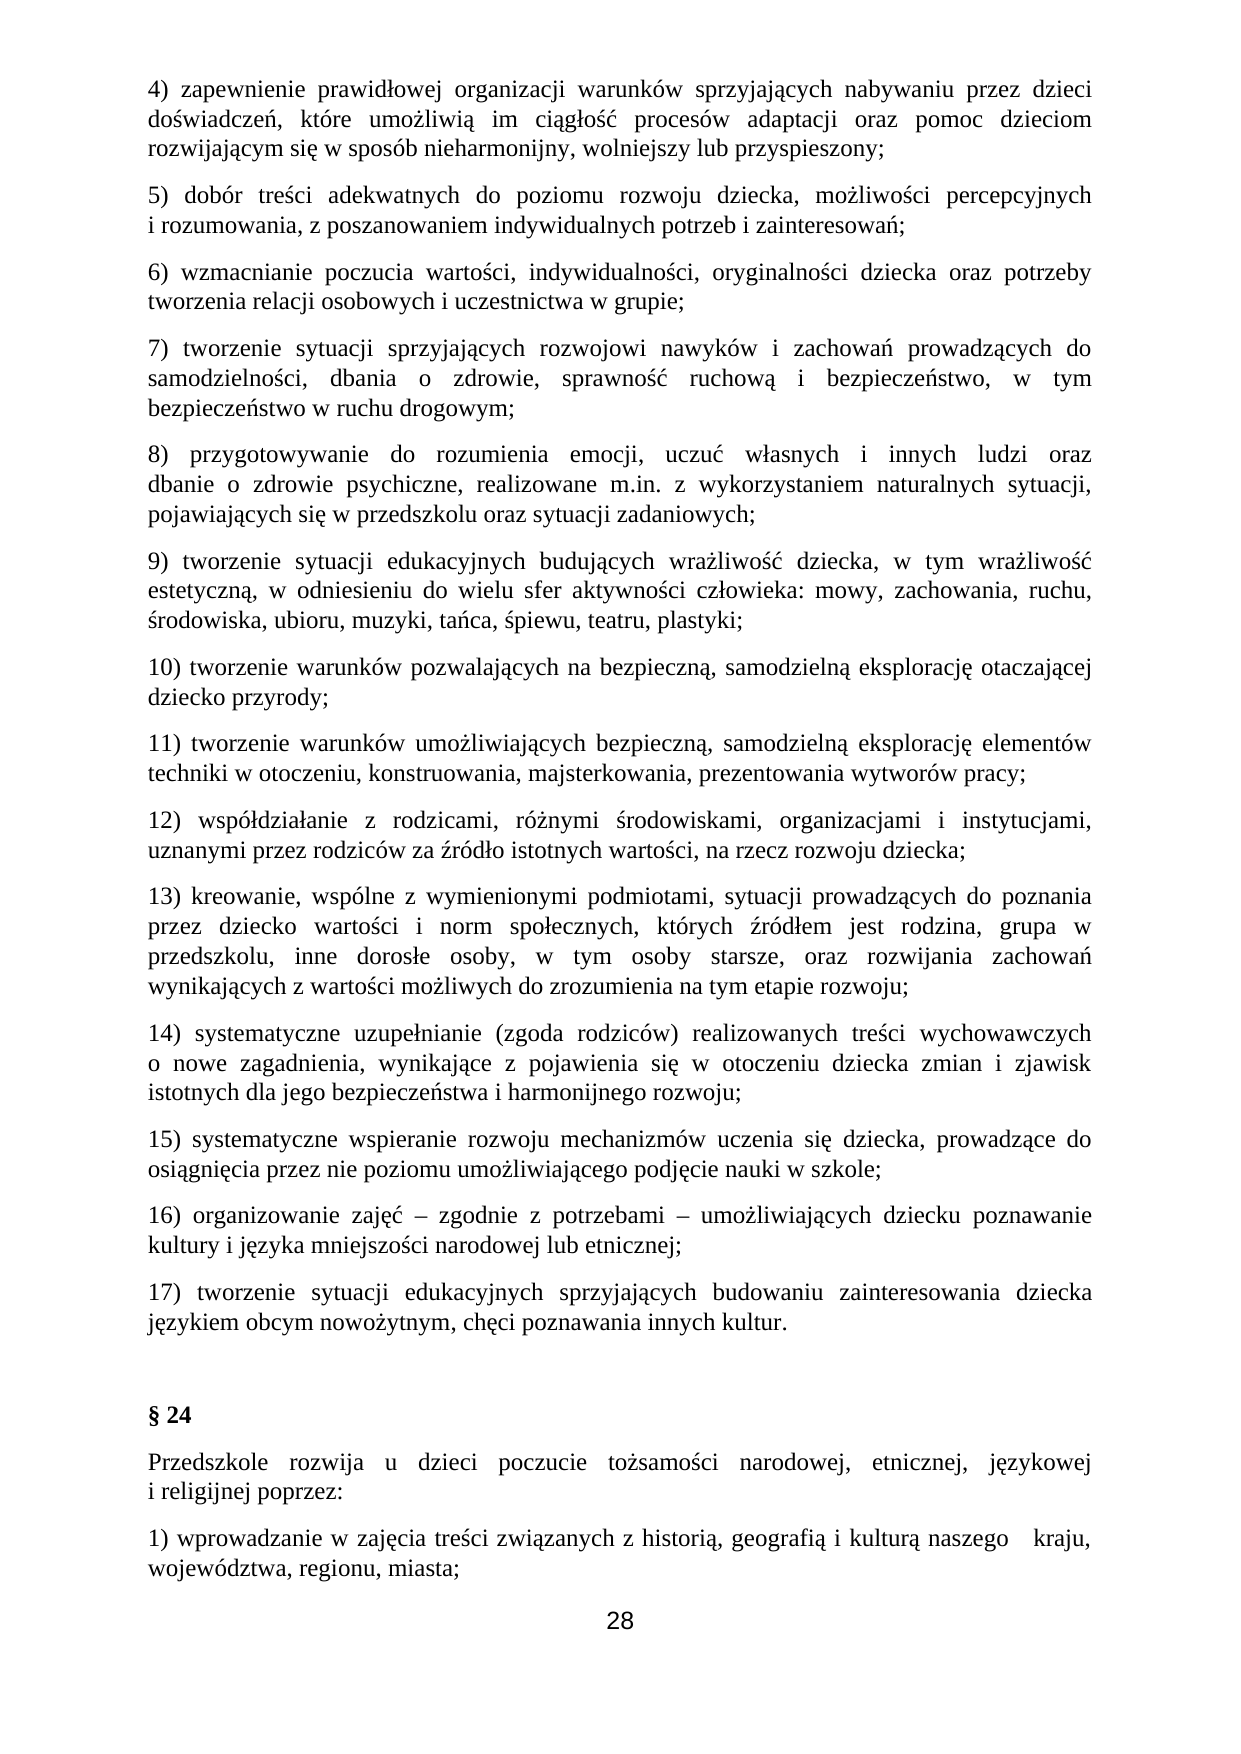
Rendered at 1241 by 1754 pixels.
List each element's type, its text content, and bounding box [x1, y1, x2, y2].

text 1) wprowadzanie w zajęcia treści związanych z historią, geografią i kulturą naszego kraju, województwa, regionu, miasta; [148, 1523, 1093, 1582]
text 5) dobór treści adekwatnych do poziomu rozwoju dziecka, możliwości percepcyjnych i rozumowania, z poszanowaniem indywidualnych potrzeb i zainteresowań; [148, 180, 1093, 239]
text § 24 [148, 1400, 1093, 1429]
text 4) zapewnienie prawidłowej organizacji warunków sprzyjających nabywaniu przez dzieci doświadczeń, które umożliwią im ciągłość procesów adaptacji oraz pomoc dzieciom rozwijającym się w sposób nieharmonijny, wolniejszy lub przyspieszony; [148, 74, 1093, 162]
text 17) tworzenie sytuacji edukacyjnych sprzyjających budowaniu zainteresowania dziecka językiem obcym nowożytnym, chęci poznawania innych kultur. [148, 1277, 1093, 1336]
text 14) systematyczne uzupełnianie (zgoda rodziców) realizowanych treści wychowawczych o nowe zagadnienia, wynikające z pojawienia się w otoczeniu dziecka zmian i zjawisk istotnych dla jego bezpieczeństwa i harmonijnego rozwoju; [148, 1018, 1093, 1106]
text 10) tworzenie warunków pozwalających na bezpieczną, samodzielną eksplorację otaczającej dziecko przyrody; [148, 652, 1093, 711]
text 8) przygotowywanie do rozumienia emocji, uczuć własnych i innych ludzi oraz dbanie o zdrowie psychiczne, realizowane m.in. z wykorzystaniem naturalnych sytuacji, pojawiających się w przedszkolu oraz sytuacji zadaniowych; [148, 439, 1093, 528]
text 6) wzmacnianie poczucia wartości, indywidualności, oryginalności dziecka oraz potrzeby tworzenia relacji osobowych i uczestnictwa w grupie; [148, 257, 1093, 315]
text 16) organizowanie zajęć – zgodnie z potrzebami – umożliwiających dziecku poznawanie kultury i języka mniejszości narodowej lub etnicznej; [148, 1201, 1093, 1259]
text 15) systematyczne wspieranie rozwoju mechanizmów uczenia się dziecka, prowadzące do osiągnięcia przez nie poziomu umożliwiającego podjęcie nauki w szkole; [148, 1124, 1093, 1183]
text 11) tworzenie warunków umożliwiających bezpieczną, samodzielną eksplorację elementów techniki w otoczeniu, konstruowania, majsterkowania, prezentowania wytworów pracy; [148, 728, 1093, 787]
text Przedszkole rozwija u dzieci poczucie tożsamości narodowej, etnicznej, językowej i religijnej poprzez: [148, 1447, 1093, 1505]
text 12) współdziałanie z rodzicami, różnymi środowiskami, organizacjami i instytucjami, uznanymi przez rodziców za źródło istotnych wartości, na rzecz rozwoju dziecka; [148, 805, 1093, 864]
text 7) tworzenie sytuacji sprzyjających rozwojowi nawyków i zachowań prowadzących do samodzielności, dbania o zdrowie, sprawność ruchową i bezpieczeństwo, w tym bezpieczeństwo w ruchu drogowym; [148, 333, 1093, 422]
text 13) kreowanie, wspólne z wymienionymi podmiotami, sytuacji prowadzących do poznania przez dziecko wartości i norm społecznych, których źródłem jest rodzina, grupa w przedszkolu, inne dorosłe osoby, w tym osoby starsze, oraz rozwijania zachowań wynikających z wartości możliwych do zrozumienia na tym etapie rozwoju; [148, 881, 1093, 1000]
text 9) tworzenie sytuacji edukacyjnych budujących wrażliwość dziecka, w tym wrażliwość estetyczną, w odniesieniu do wielu sfer aktywności człowieka: mowy, zachowania, ruchu, środowiska, ubioru, muzyki, tańca, śpiewu, teatru, plastyki; [148, 546, 1093, 634]
